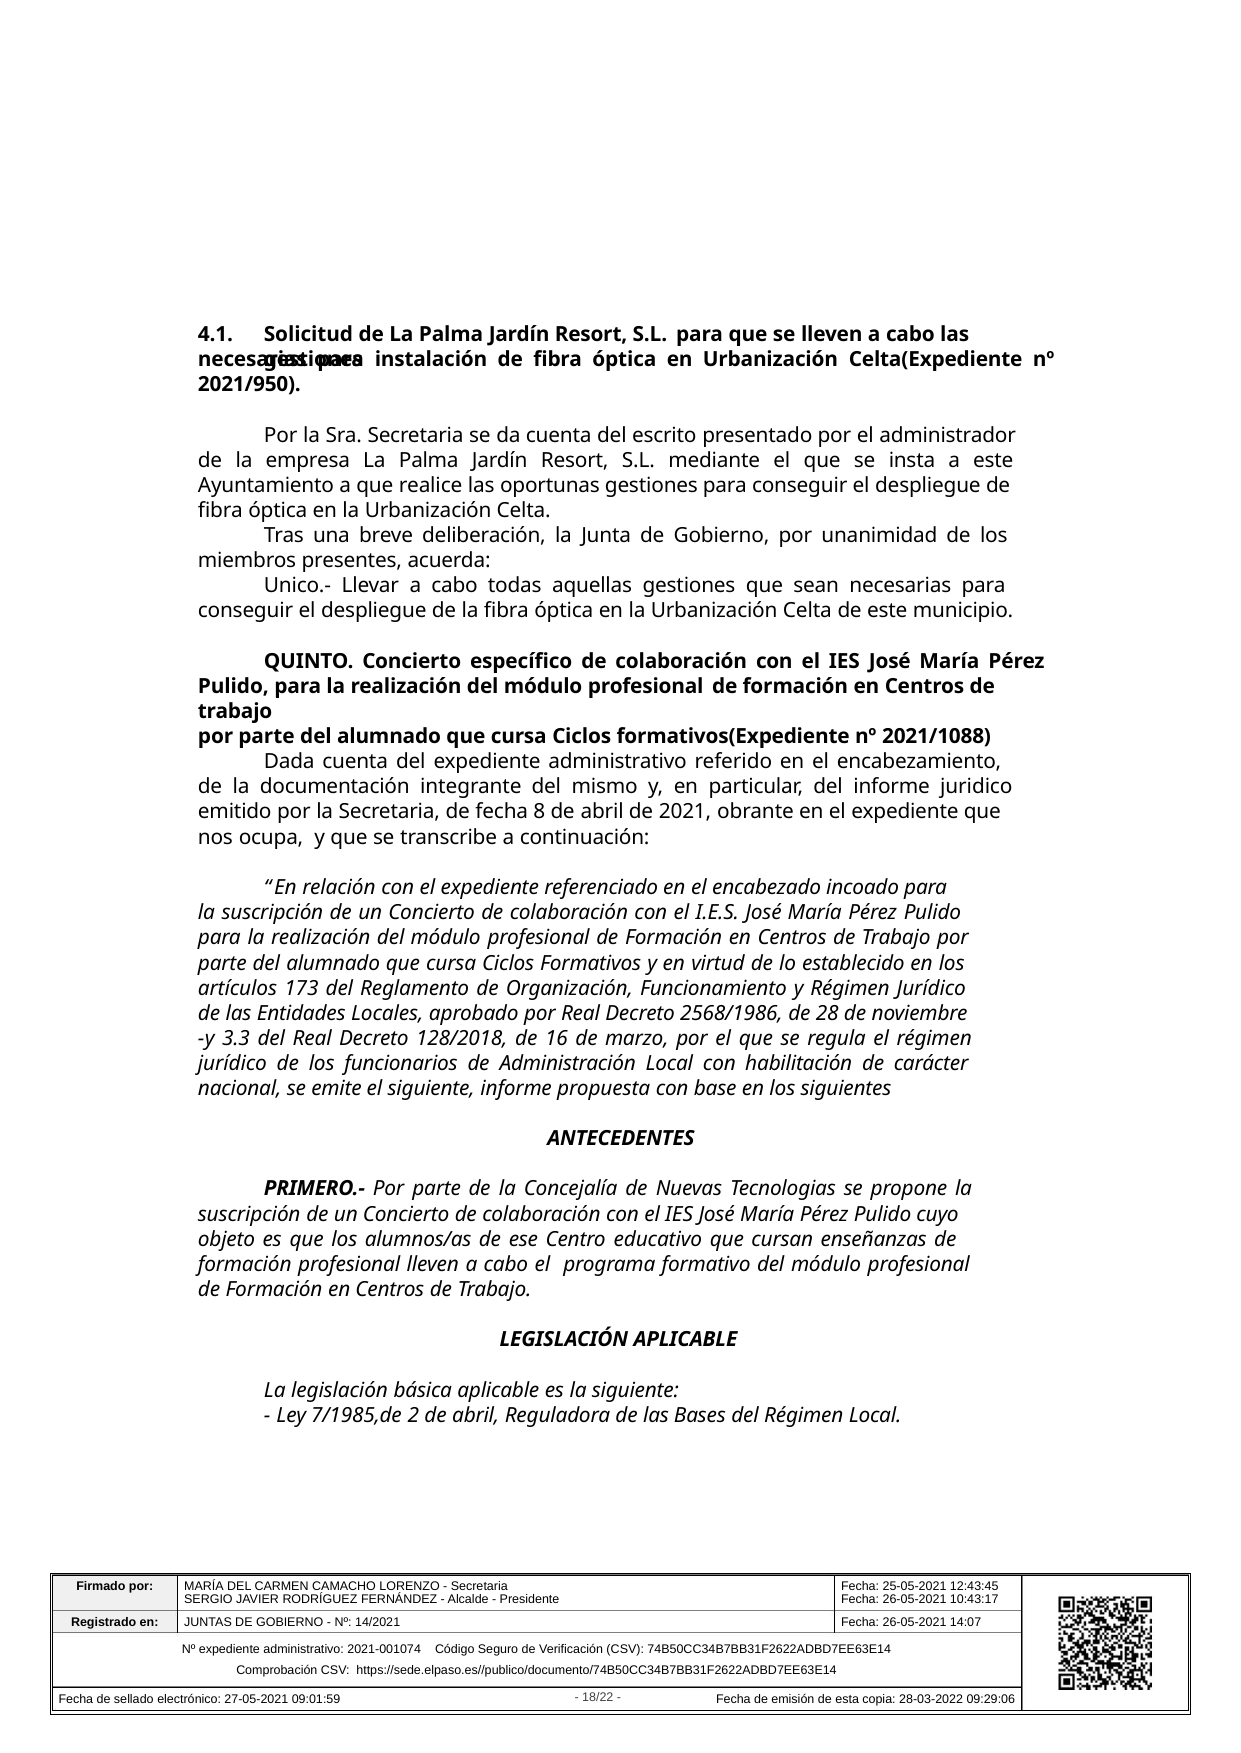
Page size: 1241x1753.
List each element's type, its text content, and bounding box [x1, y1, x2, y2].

text emitido por la Secretaria, de fecha 8 de abril de 2021, obrante en el expediente que [198, 799, 1068, 824]
text Registrado en: [71, 1615, 177, 1629]
text 2 [198, 372, 234, 397]
text Por la Sra. Secretaria se da cuenta del escrito presentado por el administrador [264, 422, 1067, 447]
text suscripción de un Concierto de colaboración con el IES José María Pérez Pulido cuyo [198, 1201, 1068, 1226]
text Ayuntamiento a que realice las oportunas gestiones para conseguir el despliegue de [198, 473, 1068, 497]
text por parte del alumnado que cursa Ciclos formativos(Expediente nº 2021/1088) [198, 723, 1067, 748]
picture [51, 1574, 1190, 1714]
text Pulido, para la realización del módulo profesional de formación en Centros de trabajo [198, 673, 1067, 723]
text En relación con el expediente referenciado en el encabezado incoado para [274, 875, 1068, 899]
text necesarias para instalación de fibra óptica en Urbanización Celta(Expediente nº [198, 347, 264, 371]
text QUINTO. Concierto específico de colaboración con el IES José María Pérez [264, 648, 1067, 673]
text JUNTAS DE GOBIERNO - Nº: 14/2021 [184, 1615, 426, 1629]
text Nº expediente administrativo: 2021-001074 Código Seguro de Verificación (CSV): 74B50CC34B7BB31F2622ADBD7EE63E14 [182, 1642, 917, 1656]
text formación profesional lleven a cabo el programa formativo del módulo profesional [198, 1252, 1068, 1276]
text artículos 173 del Reglamento de Organización, Funcionamiento y Régimen Jurídico [198, 975, 1068, 1000]
text Dada cuenta del expediente administrativo referido en el encabezamiento, [264, 749, 1068, 773]
text la suscripción de un Concierto de colaboración con el I.E.S. José María Pérez Pulido [198, 900, 1068, 924]
text Solicitud de La Palma Jardín Resort, S.L. para que se lleven a cabo las gestiones [264, 322, 1067, 371]
text y 3.3 del Real Decreto 128/2018, de 16 de marzo, por el que se regula el régimen [204, 1026, 1067, 1050]
text nos ocupa, y que se transcribe a continuación: [198, 824, 1068, 849]
text fibra óptica en la Urbanización Celta. [198, 498, 1068, 522]
text ANTECEDENTES [547, 1125, 719, 1151]
text jurídico de los funcionarios de Administración Local con habilitación de carácter [198, 1051, 1067, 1075]
text parte del alumnado que cursa Ciclos Formativos y en virtud de lo establecido en los [198, 950, 1068, 975]
text Fecha de sellado electrónico: 27-05-2021 09:01:59 [58, 1692, 365, 1706]
text Fecha de emisión de esta copia: 28-03-2022 09:29:06 [716, 1692, 1040, 1706]
text Unico.- Llevar a cabo todas aquellas gestiones que sean necesarias para [264, 573, 1068, 598]
text PRIMERO.- Por parte de la Concejalía de Nuevas Tecnologias se propone la [264, 1176, 1068, 1201]
text Firmado por: [76, 1579, 172, 1593]
text “ [264, 875, 274, 899]
text de las Entidades Locales, aprobado por Real Decreto 2568/1986, de 28 de noviembre [198, 1000, 1068, 1025]
text de la empresa La Palma Jardín Resort, S.L. mediante el que se insta a este [198, 448, 1068, 472]
text Fecha: 25-05-2021 12:43:45 [841, 1579, 1022, 1593]
text Comprobación CSV: https://sede.elpaso.es//publico/documento/74B50CC34B7BB31F2622ADBD7EE63E14 [236, 1663, 917, 1677]
text conseguir el despliegue de la fibra óptica en la Urbanización Celta de este municipio. [198, 598, 1068, 623]
text nacional, se emite el siguiente, informe propuesta con base en los siguientes [198, 1076, 1067, 1100]
text 4 [198, 338, 209, 346]
text La legislación básica aplicable es la siguiente: [264, 1377, 746, 1402]
text de la documentación integrante del mismo y, en particular, del informe juridico [198, 774, 1068, 799]
text miembros presentes, acuerda: [198, 548, 1068, 572]
text 021/950). [234, 372, 1068, 397]
text Ley 7/1985,de 2 de abril, Reguladora de las Bases del Régimen Local. [276, 1403, 989, 1427]
text LEGISLACIÓN APLICABLE [499, 1326, 766, 1352]
text MARÍA DEL CARMEN CAMACHO LORENZO - Secretaria [184, 1579, 586, 1593]
text Tras una breve deliberación, la Junta de Gobierno, por unanimidad de los [264, 523, 1068, 547]
text de Formación en Centros de Trabajo. [198, 1277, 1068, 1301]
text Fecha: 26-05-2021 10:43:17 [841, 1593, 1022, 1607]
text - [264, 1403, 276, 1427]
text - [198, 1026, 204, 1050]
text 4 [198, 322, 209, 335]
text para la realización del módulo profesional de Formación en Centros de Trabajo por [198, 925, 1068, 949]
text Fecha: 26-05-2021 14:07 [841, 1615, 1002, 1629]
text objeto es que los alumnos/as de ese Centro educativo que cursan enseñanzas de [198, 1227, 1068, 1251]
text - 18/22 - [574, 1691, 640, 1705]
text SERGIO JAVIER RODRÍGUEZ FERNÁNDEZ - Alcalde - Presidente [184, 1593, 586, 1607]
text .1. [209, 322, 264, 346]
